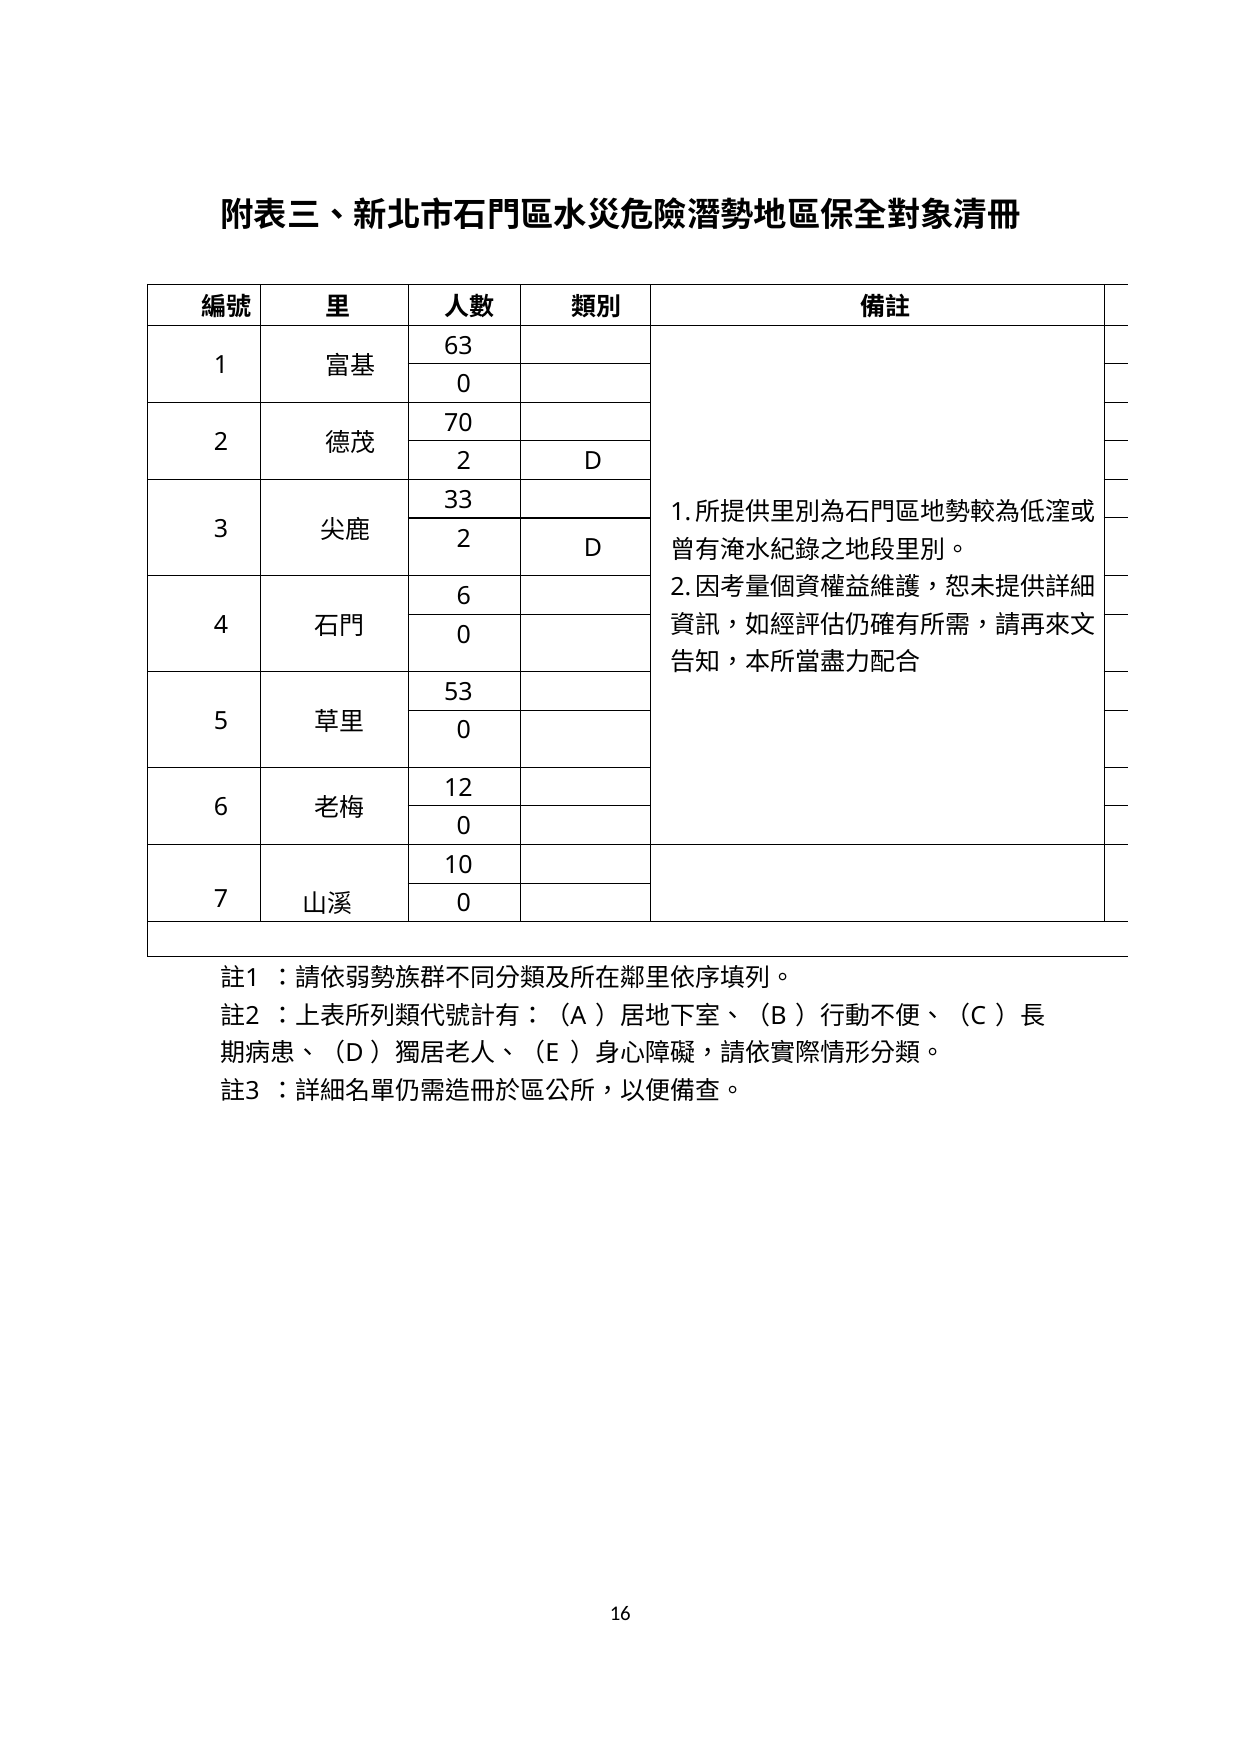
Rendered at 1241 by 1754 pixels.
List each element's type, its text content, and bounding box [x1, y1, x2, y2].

table_cell 7 [148, 845, 260, 921]
table_cell [1105, 806, 1128, 844]
table_cell [1105, 768, 1128, 805]
table_cell [1104, 922, 1128, 956]
table_cell D [521, 519, 650, 575]
table_cell 1.所提供里別為石門區地勢較為低漥或曾有淹水紀錄之地段里別。 2.因考量個資權益維護，恕未提供詳細資訊，如經評估仍確有所需，請再來文告知，本所當盡力配合 [651, 326, 1104, 844]
table_header 備註 [651, 285, 1104, 324]
table_cell 石門 [261, 576, 408, 671]
table_cell [148, 922, 1104, 956]
table_cell [1105, 711, 1128, 767]
table_cell 2 [409, 441, 520, 479]
table_cell 4 [148, 576, 260, 671]
text 註1：請依弱勢族群不同分類及所在鄰里依序填列。 [220, 957, 1045, 994]
table_cell 10 [409, 845, 520, 882]
table_cell [521, 768, 650, 805]
table_cell 富基 [261, 326, 408, 402]
table_header 人數 [409, 285, 520, 324]
table_cell [1105, 615, 1128, 671]
table_cell 5 [148, 672, 260, 767]
table_cell [521, 615, 650, 671]
table_cell 尖鹿 [261, 480, 408, 575]
text 註3：詳細名單仍需造冊於區公所，以便備查。 [220, 1069, 1045, 1107]
table_cell [521, 576, 650, 614]
table_cell [521, 403, 650, 440]
table_cell 山溪 [261, 845, 408, 921]
table_cell 6 [409, 576, 520, 614]
table_cell [1105, 403, 1128, 440]
table_cell [521, 806, 650, 844]
table_cell 6 [148, 768, 260, 844]
table_cell 0 [409, 364, 520, 402]
table_cell 0 [409, 711, 520, 767]
table_cell [1105, 480, 1128, 517]
table_cell 70 [409, 403, 520, 440]
table_cell [521, 672, 650, 709]
text 註2：上表所列類代號計有：（A）居地下室、（B）行動不便、（C）長期病患、（D）獨居老人、（E）身心障礙，請依實際情形分類。 [220, 994, 1045, 1069]
table_cell [1105, 364, 1128, 402]
table_cell [521, 711, 650, 767]
table_cell [521, 884, 650, 921]
table_cell 63 [409, 326, 520, 363]
table_cell [1105, 518, 1128, 575]
table_header 類別 [521, 285, 650, 324]
table_cell [521, 480, 650, 517]
table_cell D [521, 441, 650, 479]
table_cell 老梅 [261, 768, 408, 844]
table_header [1105, 285, 1128, 324]
table_cell [1105, 441, 1128, 479]
table_cell [1105, 845, 1128, 921]
table_cell 2 [148, 403, 260, 479]
table_cell 德茂 [261, 403, 408, 479]
table_cell [1105, 576, 1128, 614]
table_cell 33 [409, 480, 520, 517]
table_cell [521, 326, 650, 363]
table_header 編號 [148, 285, 260, 324]
table_cell [521, 364, 650, 402]
table_cell [1105, 672, 1128, 709]
table_cell 53 [409, 672, 520, 709]
table_cell [1105, 326, 1128, 363]
table_cell 12 [409, 768, 520, 805]
table_cell 3 [148, 480, 260, 575]
table_cell 0 [409, 884, 520, 921]
table_cell 草里 [261, 672, 408, 767]
table_cell 2 [409, 519, 520, 575]
table_cell [521, 845, 650, 882]
table_cell 0 [409, 615, 520, 671]
table_cell 0 [409, 806, 520, 844]
text 附表三、新北市石門區水災危險潛勢地區保全對象清冊 [195, 187, 1045, 236]
table_header 里 [261, 285, 408, 324]
table_cell [651, 845, 1104, 921]
table_cell 1 [148, 326, 260, 402]
